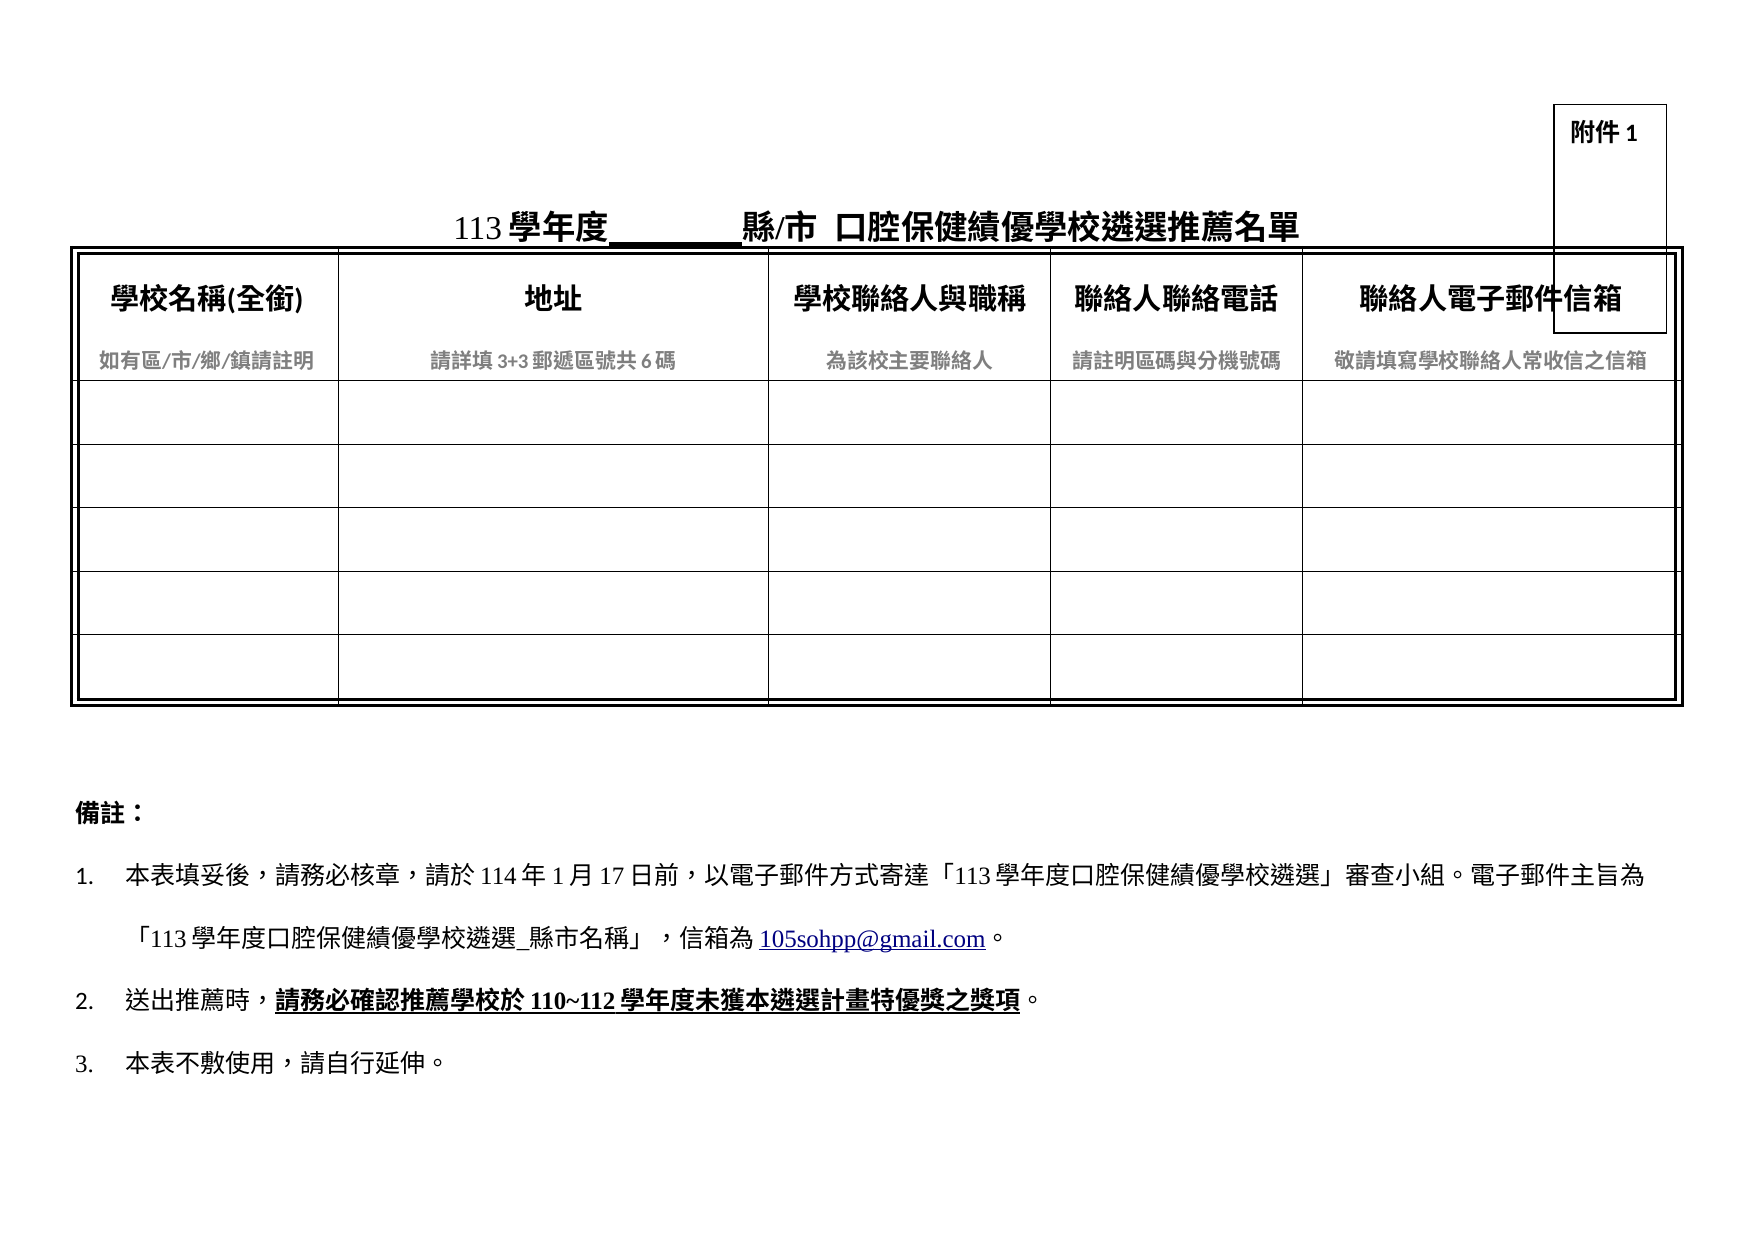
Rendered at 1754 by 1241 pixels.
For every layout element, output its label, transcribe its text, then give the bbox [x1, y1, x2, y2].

table_cell [339, 445, 768, 507]
table_cell [339, 381, 768, 444]
table_header 學校聯絡人與職稱 為該校主要聯絡人 [769, 255, 1050, 380]
table_header 聯絡人聯絡電話 請註明區碼與分機號碼 [1051, 255, 1302, 380]
table_cell [80, 572, 338, 634]
table_cell [1303, 572, 1674, 634]
table_cell [1051, 508, 1302, 571]
table_cell [80, 381, 338, 444]
table_cell [1051, 572, 1302, 634]
table_cell [80, 445, 338, 507]
list 本表不敷使用，請自行延伸。 [75, 1020, 1679, 1082]
table_cell [769, 381, 1050, 444]
table_header 地址 請詳填3+3郵遞區號共6碼 [339, 255, 768, 380]
text 備註： [75, 770, 1679, 832]
table_cell [1303, 381, 1674, 444]
table_cell [339, 508, 768, 571]
list 送出推薦時，請務必確認推薦學校於110~112學年度未獲本遴選計畫特優獎之獎項。 [75, 957, 1679, 1020]
table_cell [339, 635, 768, 698]
table_cell [339, 572, 768, 634]
table_cell [1051, 445, 1302, 507]
table_cell [769, 508, 1050, 571]
table_header [1667, 249, 1679, 380]
table_cell [769, 572, 1050, 634]
table_header 聯絡人電子郵件信箱 敬請填寫學校聯絡人常收信之信箱 [1303, 255, 1674, 380]
table_cell [1051, 635, 1302, 698]
table_header 學校名稱(全銜) 如有區/市/鄉/鎮請註明 [75, 249, 338, 380]
list 本表填妥後，請務必核章，請於114年1月17日前，以電子郵件方式寄達「113學年度口腔保健績優學校遴選」審查小組。電子郵件主旨為「113學年度口腔保健績優學校遴選_縣市名稱」，信箱為105sohpp@gmail.com。 [75, 832, 1679, 957]
text 附件1 [1570, 113, 1651, 149]
table_cell [1051, 381, 1302, 444]
text 113學年度 縣/市 口腔保健績優學校遴選推薦名單 [75, 183, 1553, 246]
table_cell [769, 445, 1050, 507]
table_cell [769, 635, 1050, 698]
table_cell [1303, 635, 1674, 698]
text [1667, 183, 1679, 246]
table_cell [80, 508, 338, 571]
table_cell [1303, 445, 1674, 507]
table_cell [80, 635, 338, 698]
table_cell [1303, 508, 1674, 571]
